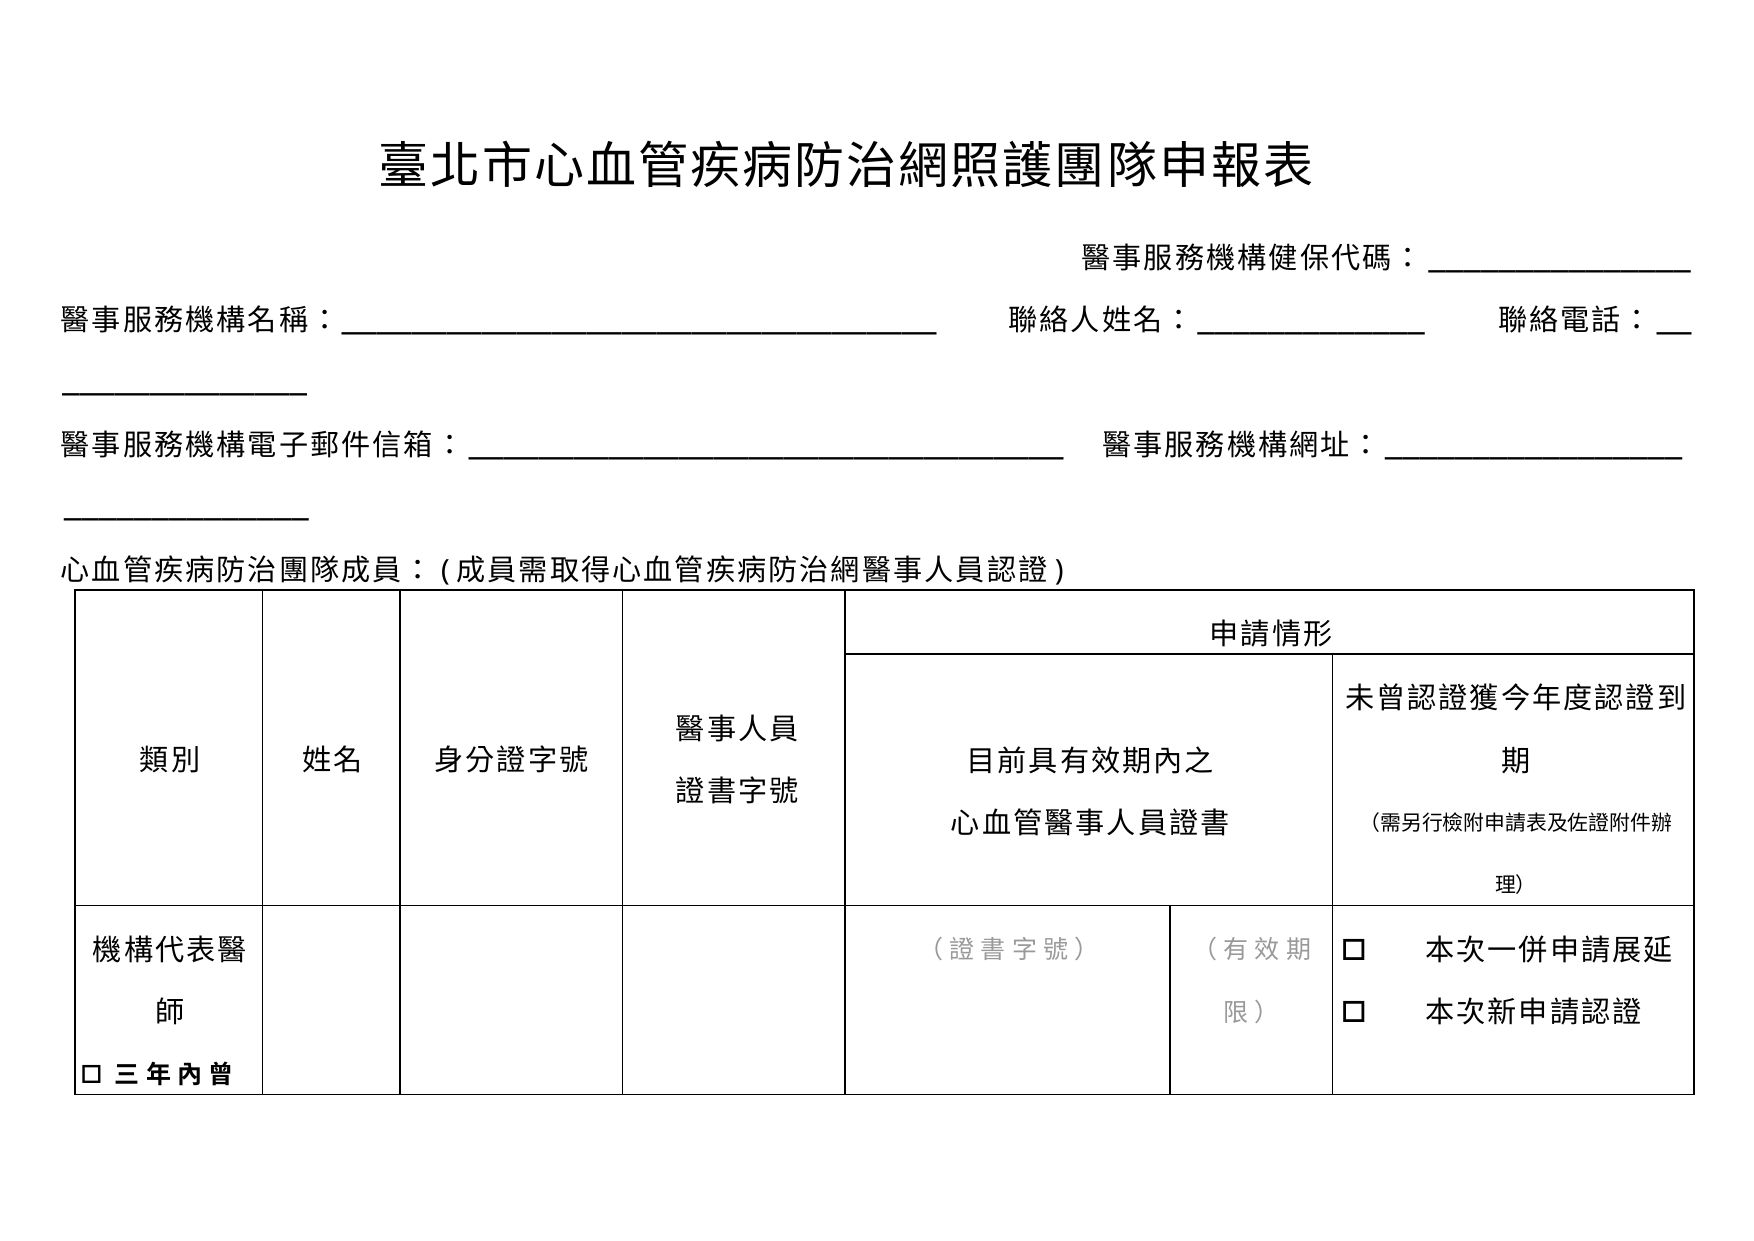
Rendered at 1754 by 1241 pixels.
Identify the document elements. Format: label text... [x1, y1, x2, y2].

table_cell （證書字號） [846, 906, 1169, 1093]
text 醫事服務機構健保代碼：_______________ [59, 214, 1695, 276]
table_cell [401, 906, 622, 1093]
table_header 姓名 [263, 591, 399, 904]
table_cell [263, 906, 399, 1093]
table_cell （有效期限） [1171, 906, 1332, 1093]
table_cell 未曾認證獲今年度認證到期 （需另行檢附申請表及佐證附件辦理） [1333, 655, 1693, 904]
table_header 類別 [76, 591, 262, 904]
table_cell 本次一併申請展延 本次新申請認證 [1333, 906, 1693, 1093]
table_header 身分證字號 [401, 591, 622, 904]
text 心血管疾病防治團隊成員：(成員需取得心血管疾病防治網醫事人員認證) [59, 526, 1695, 589]
table_cell 機構代表醫師 三年內曾 [76, 906, 262, 1093]
table_header 申請情形 [846, 591, 1693, 653]
text 醫事服務機構名稱：__________________________________ 聯絡人姓名：_____________ 聯絡電話：________________ [59, 276, 1695, 401]
table_header 醫事人員 證書字號 [623, 591, 844, 904]
text 醫事服務機構電子郵件信箱：__________________________________ 醫事服務機構網址：_______________________________ [59, 401, 1695, 526]
table_cell [623, 906, 844, 1093]
table_cell 目前具有效期內之 心血管醫事人員證書 [846, 655, 1332, 904]
text 臺北市心血管疾病防治網照護團隊申報表 [59, 89, 1695, 214]
